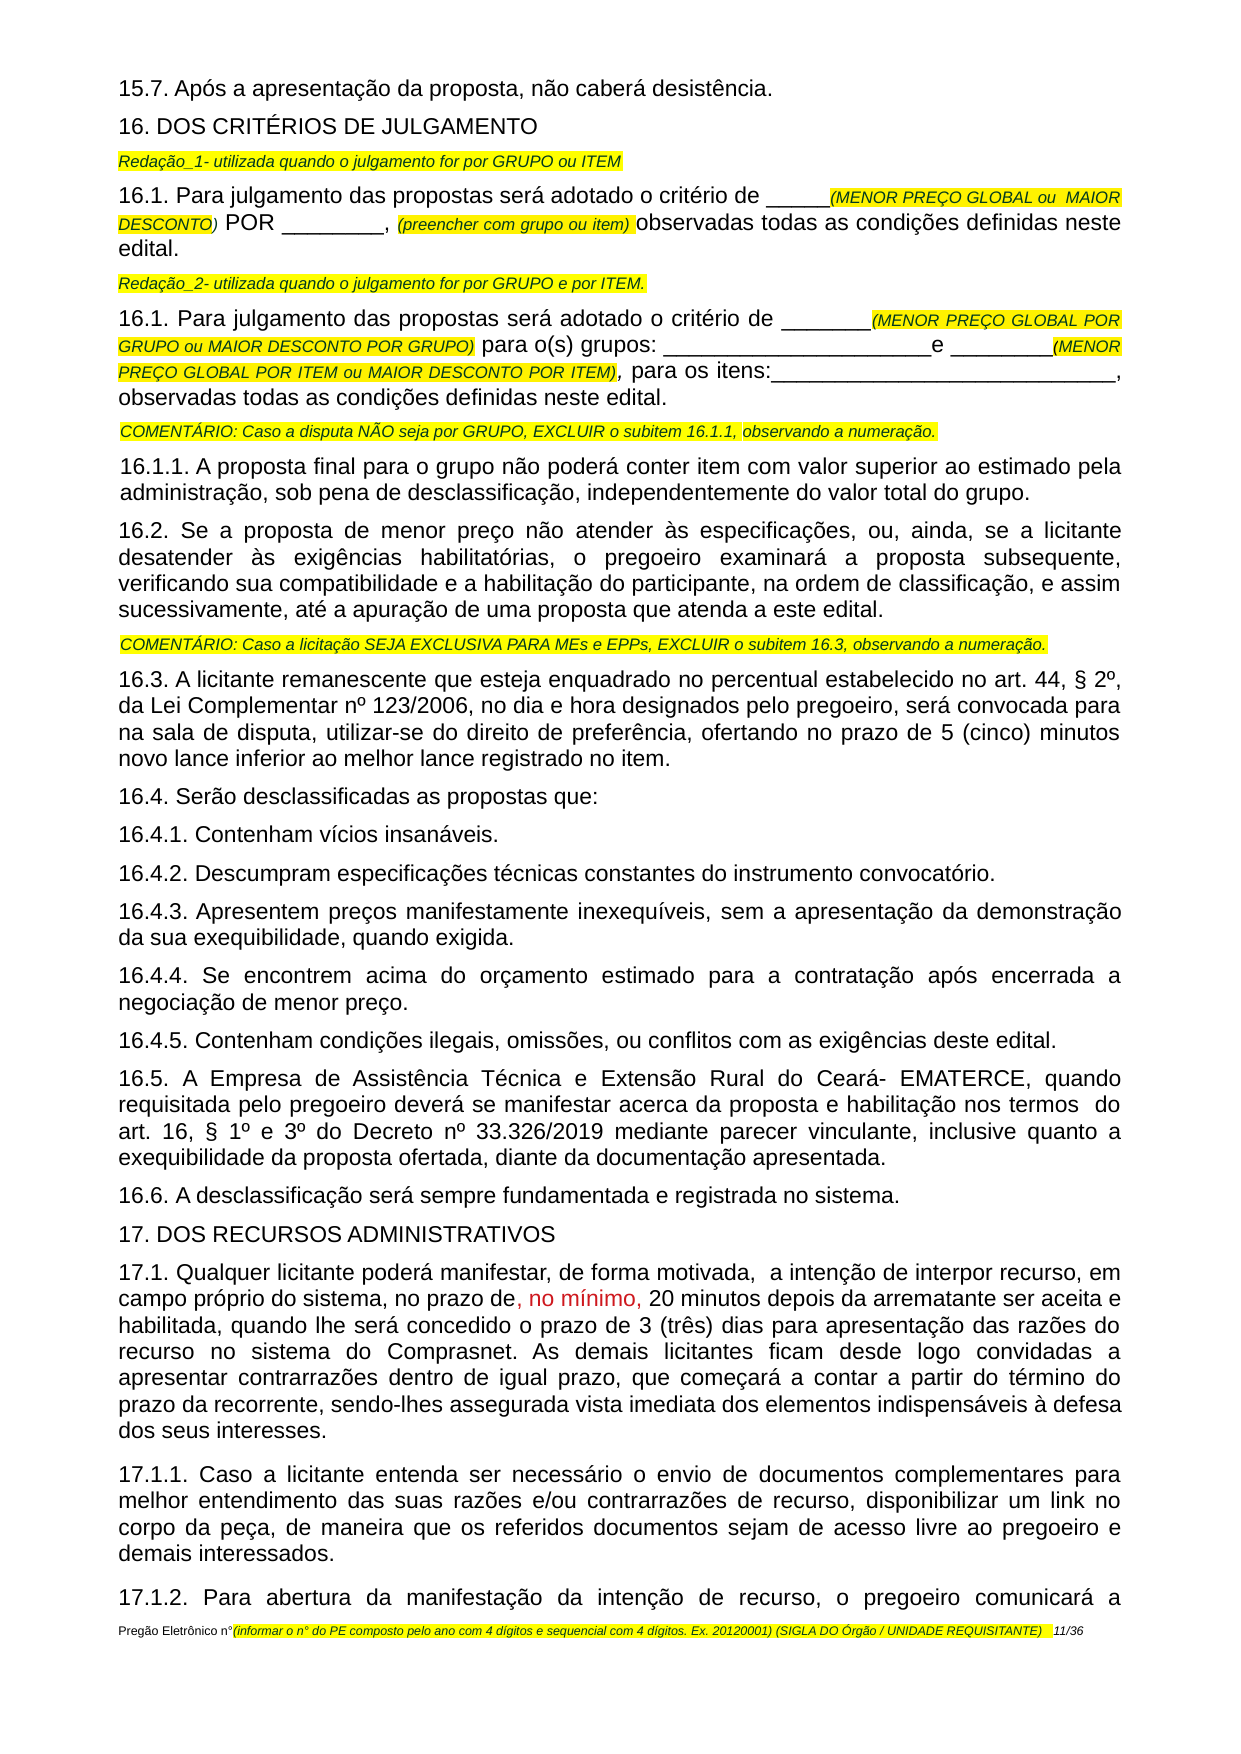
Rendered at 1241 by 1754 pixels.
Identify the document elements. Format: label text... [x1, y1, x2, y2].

text 15.7. Após a apresentação da proposta, não caberá desistência. [118, 75, 1122, 101]
text 17.1.1. Caso a licitante entenda ser necessário o envio de documentos complementares para melhor entendimento das suas razões e/ou contrarrazões de recurso, disponibilizar um link no corpo da peça, de maneira que os referidos documentos sejam de acesso livre ao pregoeiro e demais interessados. [118, 1461, 1122, 1566]
text 16.1. Para julgamento das propostas será adotado o critério de _______(MENOR PREÇO GLOBAL POR GRUPO ou MAIOR DESCONTO POR GRUPO) para o(s) grupos: _____________________e ________(MENOR PREÇO GLOBAL POR ITEM ou MAIOR DESCONTO POR ITEM), para os itens:___________________________, observadas todas as condições definidas neste edital. [118, 304, 1122, 410]
text 16.2. Se a proposta de menor preço não atender às especificações, ou, ainda, se a licitante desatender às exigências habilitatórias, o pregoeiro examinará a proposta subsequente, verificando sua compatibilidade e a habilitação do participante, na ordem de classificação, e assim sucessivamente, até a apuração de uma proposta que atenda a este edital. [118, 517, 1122, 623]
text Redação_2- utilizada quando o julgamento for por GRUPO e por ITEM. [118, 273, 1122, 293]
text COMENTÁRIO: Caso a licitação SEJA EXCLUSIVA PARA MEs e EPPs, EXCLUIR o subitem 16.3, observando a numeração. [120, 635, 1122, 654]
text 16.5. A Empresa de Assistência Técnica e Extensão Rural do Ceará- EMATERCE, quando requisitada pelo pregoeiro deverá se manifestar acerca da proposta e habilitação nos termos do art. 16, § 1º e 3º do Decreto nº 33.326/2019 mediante parecer vinculante, inclusive quanto a exequibilidade da proposta ofertada, diante da documentação apresentada. [118, 1065, 1122, 1171]
text 16.4.5. Contenham condições ilegais, omissões, ou conflitos com as exigências deste edital. [118, 1027, 1122, 1053]
text Redação_1- utilizada quando o julgamento for por GRUPO ou ITEM [118, 151, 1122, 171]
text 17.1. Qualquer licitante poderá manifestar, de forma motivada, a intenção de interpor recurso, em campo próprio do sistema, no prazo de, no mínimo, 20 minutos depois da arrematante ser aceita e habilitada, quando lhe será concedido o prazo de 3 (três) dias para apresentação das razões do recurso no sistema do Comprasnet. As demais licitantes ficam desde logo convidadas a apresentar contrarrazões dentro de igual prazo, que começará a contar a partir do término do prazo da recorrente, sendo-lhes assegurada vista imediata dos elementos indispensáveis à defesa dos seus interesses. [118, 1259, 1122, 1443]
text COMENTÁRIO: Caso a disputa NÃO seja por GRUPO, EXCLUIR o subitem 16.1.1, observando a numeração. [120, 422, 1122, 441]
text 16.4.4. Se encontrem acima do orçamento estimado para a contratação após encerrada a negociação de menor preço. [118, 962, 1122, 1015]
text 17.1.2. Para abertura da manifestação da intenção de recurso, o pregoeiro comunicará a [118, 1584, 1122, 1611]
text 16.3. A licitante remanescente que esteja enquadrado no percentual estabelecido no art. 44, § 2º, da Lei Complementar nº 123/2006, no dia e hora designados pelo pregoeiro, será convocada para na sala de disputa, utilizar-se do direito de preferência, ofertando no prazo de 5 (cinco) minutos novo lance inferior ao melhor lance registrado no item. [118, 666, 1122, 771]
text 17. DOS RECURSOS ADMINISTRATIVOS [118, 1221, 1122, 1247]
text 16.1.1. A proposta final para o grupo não poderá conter item com valor superior ao estimado pela administração, sob pena de desclassificação, independentemente do valor total do grupo. [119, 453, 1123, 506]
text 16.4.3. Apresentem preços manifestamente inexequíveis, sem a apresentação da demonstração da sua exequibilidade, quando exigida. [118, 898, 1122, 950]
text 16. DOS CRITÉRIOS DE JULGAMENTO [118, 113, 1122, 139]
text 16.4.2. Descumpram especificações técnicas constantes do instrumento convocatório. [118, 859, 1122, 886]
text 16.1. Para julgamento das propostas será adotado o critério de _____(MENOR PREÇO GLOBAL ou MAIOR DESCONTO) POR ________, (preencher com grupo ou item) observadas todas as condições definidas neste edital. [118, 182, 1122, 262]
text 16.4.1. Contenham vícios insanáveis. [118, 821, 1122, 848]
text 16.6. A desclassificação será sempre fundamentada e registrada no sistema. [118, 1182, 1122, 1209]
text 16.4. Serão desclassificadas as propostas que: [118, 783, 1122, 809]
